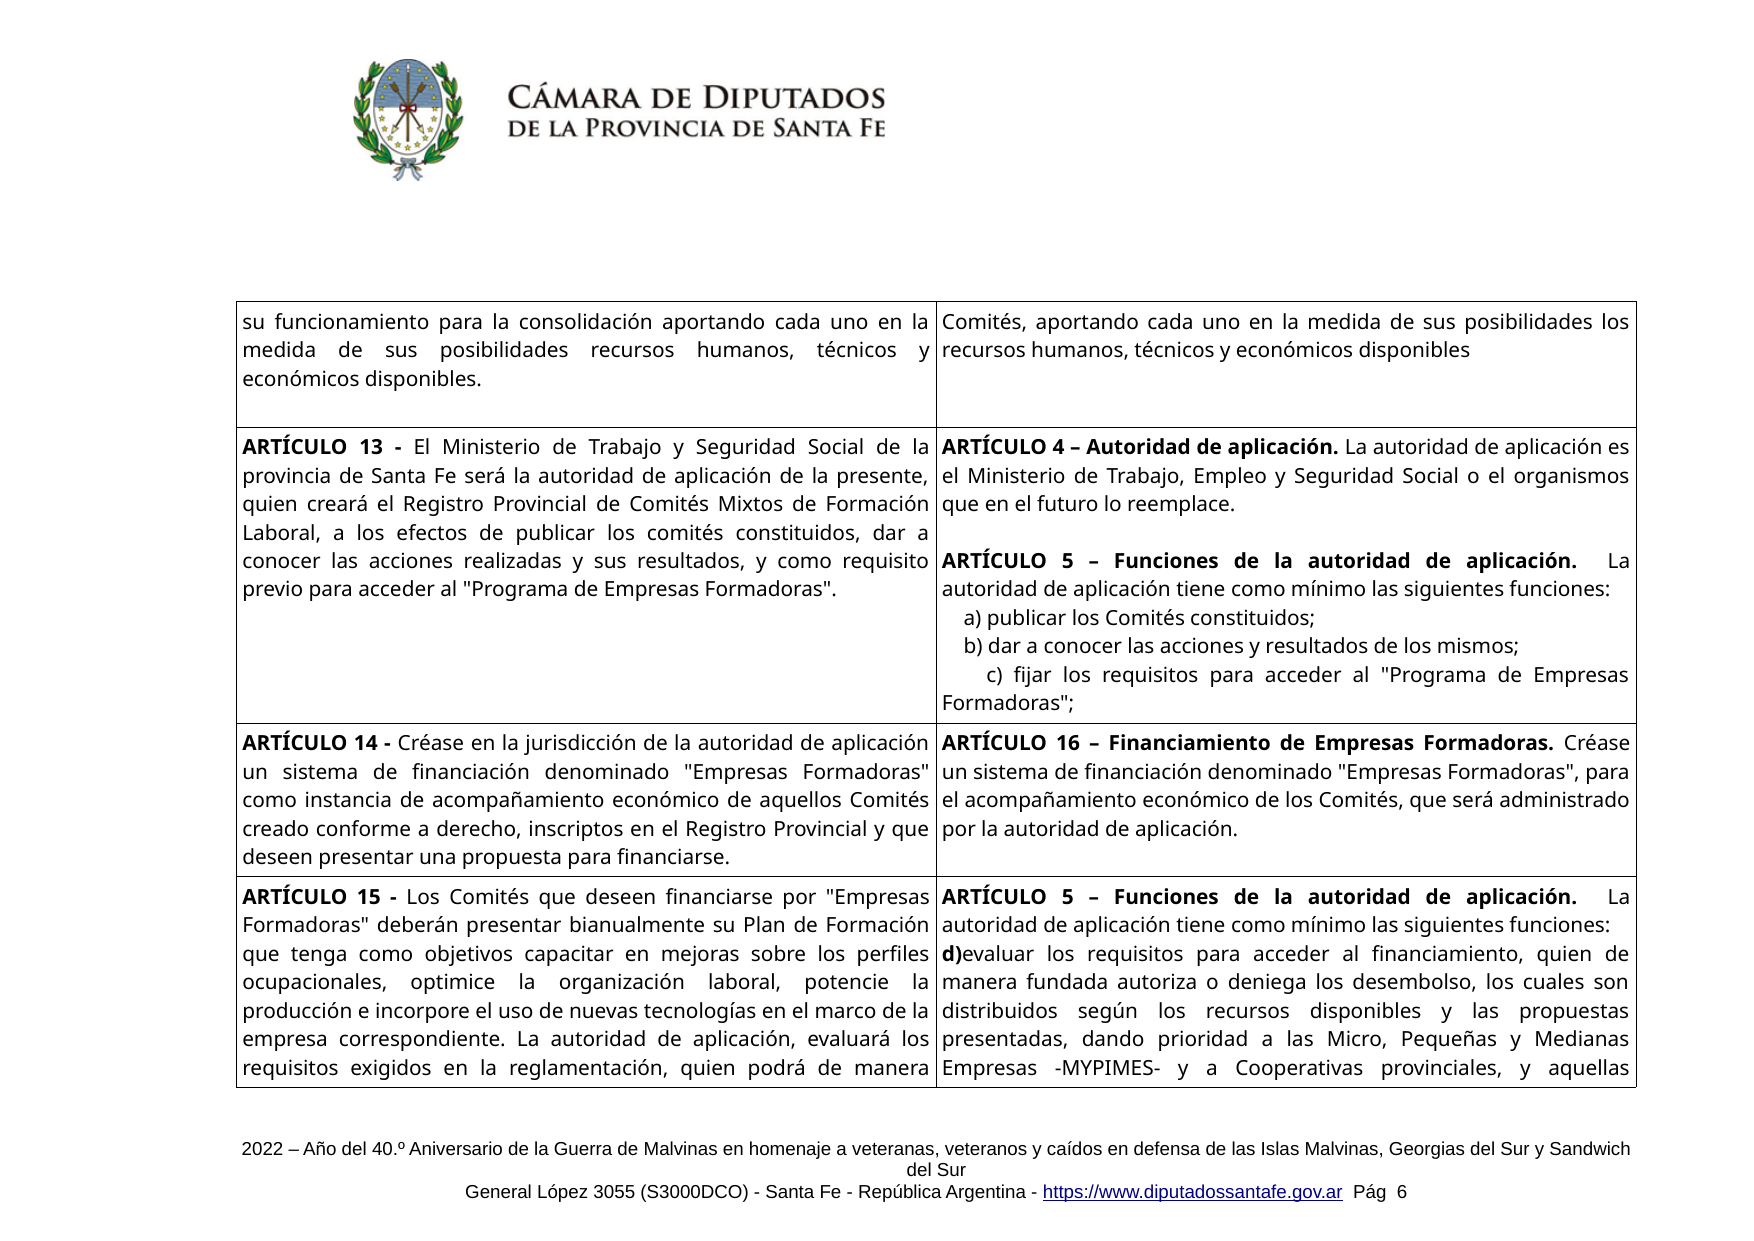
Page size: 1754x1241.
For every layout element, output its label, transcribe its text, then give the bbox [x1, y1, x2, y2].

table_cell ARTÍCULO 4 – Autoridad de aplicación. La autoridad de aplicación es el Ministerio de Trabajo, Empleo y Seguridad Social o el organismos que en el futuro lo reemplace. ARTÍCULO 5 – Funciones de la autoridad de aplicación. La autoridad de aplicación tiene como mínimo las siguientes funciones: a) publicar los Comités constituidos; b) dar a conocer las acciones y resultados de los mismos; c) fijar los requisitos para acceder al "Programa de Empresas Formadoras"; [937, 428, 1636, 722]
table_cell ARTÍCULO 14 - Créase en la jurisdicción de la autoridad de aplicación un sistema de financiación denominado "Empresas Formadoras" como instancia de acompañamiento económico de aquellos Comités creado conforme a derecho, inscriptos en el Registro Provincial y que deseen presentar una propuesta para financiarse. [237, 724, 936, 876]
table_cell ARTÍCULO 15 - Los Comités que deseen financiarse por "Empresas Formadoras" deberán presentar bianualmente su Plan de Formación que tenga como objetivos capacitar en mejoras sobre los perfiles ocupacionales, optimice la organización laboral, potencie la producción e incorpore el uso de nuevas tecnologías en el marco de la empresa correspondiente. La autoridad de aplicación, evaluará los requisitos exigidos en la reglamentación, quien podrá de manera [237, 877, 936, 1087]
table_cell ARTÍCULO 16 – Financiamiento de Empresas Formadoras. Créase un sistema de financiación denominado "Empresas Formadoras", para el acompañamiento económico de los Comités, que será administrado por la autoridad de aplicación. [937, 724, 1636, 876]
table_cell ARTÍCULO 13 - El Ministerio de Trabajo y Seguridad Social de la provincia de Santa Fe será la autoridad de aplicación de la presente, quien creará el Registro Provincial de Comités Mixtos de Formación Laboral, a los efectos de publicar los comités constituidos, dar a conocer las acciones realizadas y sus resultados, y como requisito previo para acceder al "Programa de Empresas Formadoras". [237, 428, 936, 722]
table_cell Comités, aportando cada uno en la medida de sus posibilidades los recursos humanos, técnicos y económicos disponibles [937, 302, 1636, 427]
table_cell su funcionamiento para la consolidación aportando cada uno en la medida de sus posibilidades recursos humanos, técnicos y económicos disponibles. [237, 302, 936, 427]
table_cell ARTÍCULO 5 – Funciones de la autoridad de aplicación. La autoridad de aplicación tiene como mínimo las siguientes funciones: d)evaluar los requisitos para acceder al financiamiento, quien de manera fundada autoriza o deniega los desembolso, los cuales son distribuidos según los recursos disponibles y las propuestas presentadas, dando prioridad a las Micro, Pequeñas y Medianas Empresas -MYPIMES- y a Cooperativas provinciales, y aquellas [937, 877, 1636, 1087]
